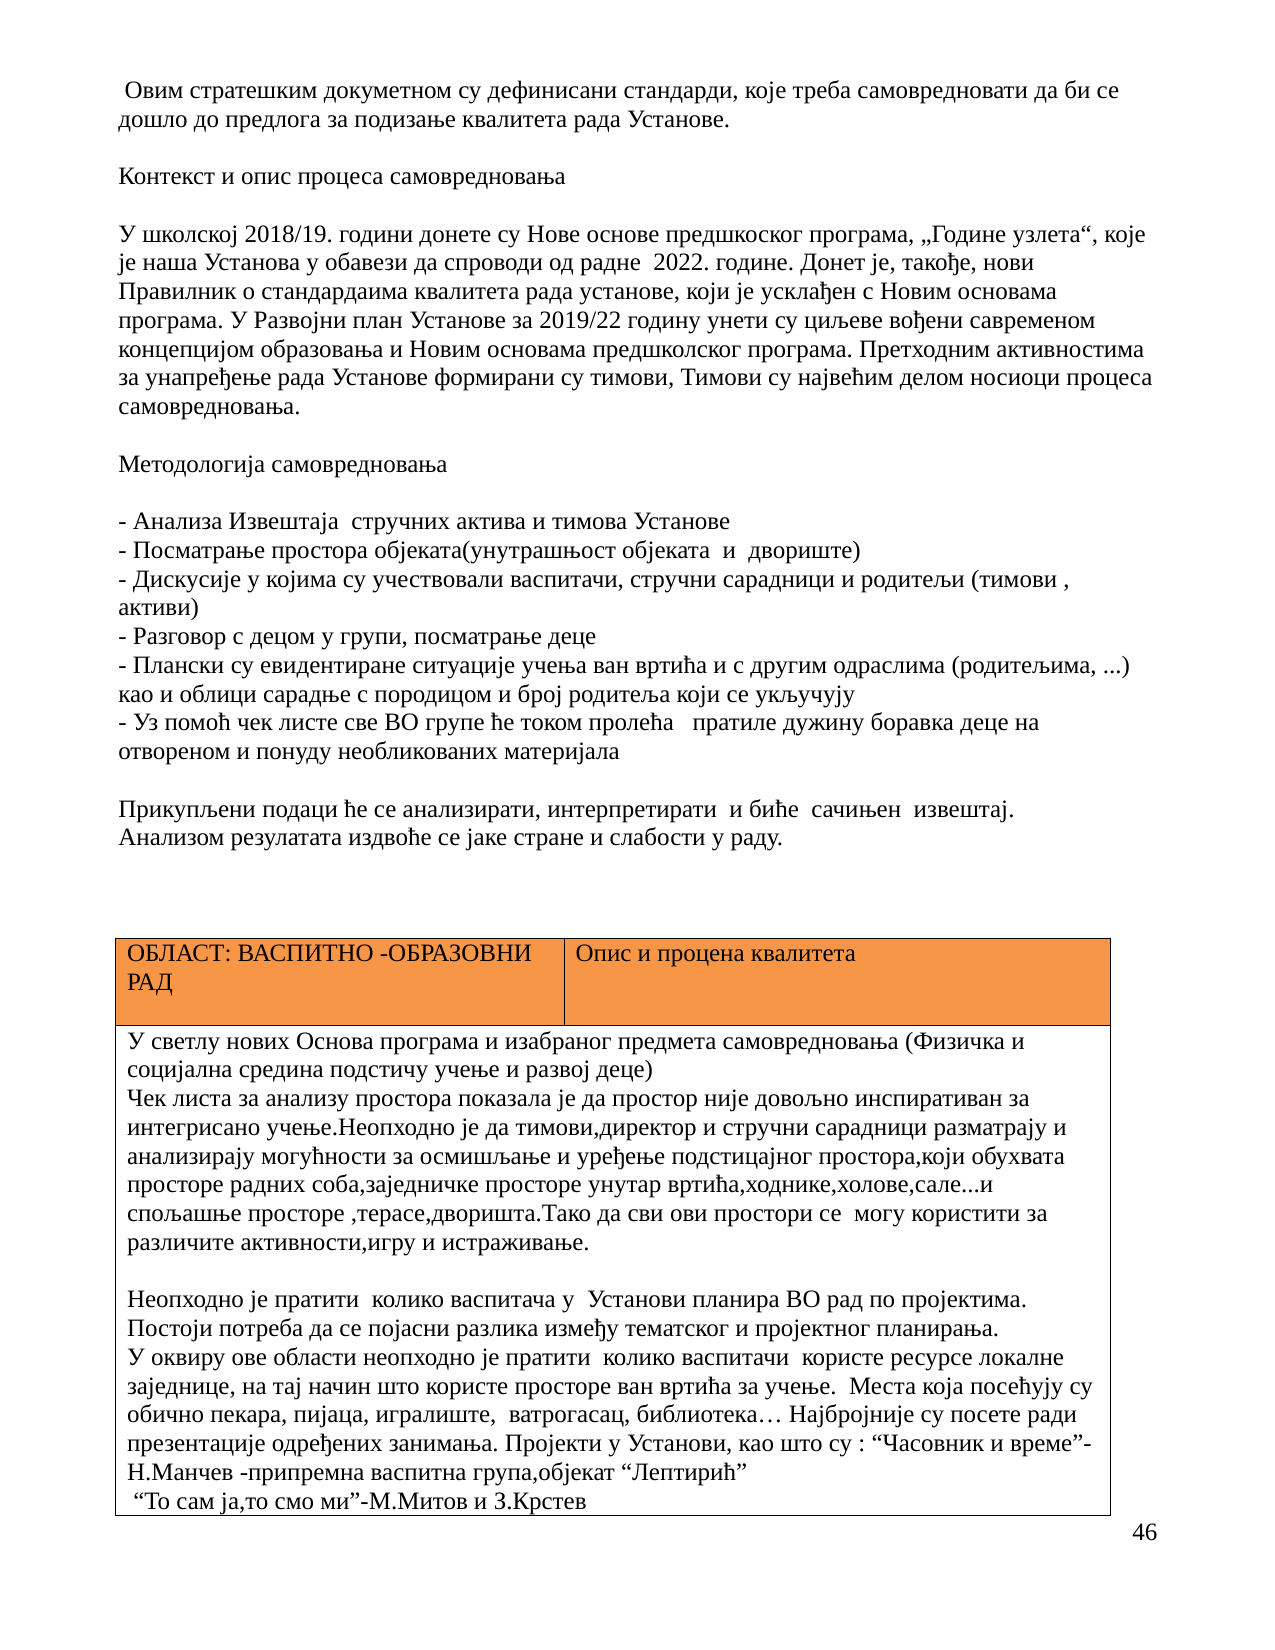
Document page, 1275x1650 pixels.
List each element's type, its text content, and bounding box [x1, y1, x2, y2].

text - Разговор с децом у групи, посматрање деце [118, 621, 1157, 650]
text Методологија самовредновања [118, 449, 1157, 477]
table_header ОБЛАСТ: ВАСПИТНО -ОБРАЗОВНИ РАД [116, 939, 564, 1025]
text Анализом резулатата издвоће се јаке стране и слабости у раду. [118, 822, 1157, 851]
text Контекст и опис процеса самовредновања [118, 161, 1157, 190]
table_cell У светлу нових Основа програма и изабраног предмета самовредновања (Физичка и социјална средина подстичу учење и развој деце) Чек листа за анализу простора показала је да простор није довољно инспиративан за интегрисано учење.Неопходно је да тимови,директор и стручни сарадници разматрају и анализирају могућности за осмишљање и уређење подстицајног простора,који обухвата просторе радних соба,заједничке просторе унутар вртића,ходнике,холове,сале...и спољашње просторе ,терасе,дворишта.Тако да сви ови простори се могу користити за различите активности,игру и истраживање. Неопходно је пратити колико васпитача у Установи планира ВО рад по пројектима. Постоји потреба да се појасни разлика између тематског и пројектног планирања. У оквиру ове области неопходно је пратити колико васпитачи користе ресурсе локалне заједнице, на тај начин што користе просторе ван вртића за учење. Места која посећују су обично пекара, пијаца, игралиште, ватрогасац, библиотека… Најбројније су посете ради презентације одређених занимања. Пројекти у Установи, као што су : “Часовник и време”-Н.Манчев -припремна васпитна група,објекат “Лептирић” “То сам ја,то смо ми”-М.Митов и З.Крстев [116, 1026, 1110, 1514]
text - Посматрање простора објеката(унутрашњост објеката и двориште) [118, 535, 1157, 564]
text Овим стратешким докуметном су дефинисани стандарди, које треба самовредновати да би се дошло до предлога за подизање квалитета рада Установе. [118, 75, 1157, 132]
text - Плански су евидентиране ситуације учења ван вртића и с другим одраслима (родитељима, ...) као и облици сарадње с породицом и број родитеља који се укључују [118, 650, 1157, 707]
text - Анализа Извештаја стручних актива и тимова Установе [118, 506, 1157, 535]
text У школској 2018/19. години донете су Нове основе предшкоског програма, „Године узлета“, које је наша Установа у обавези да спроводи од радне 2022. године. Донет је, такође, нови Правилник о стандардаима квалитета рада установе, који је усклађен с Новим основама програма. У Развојни план Установе за 2019/22 годину унети су циљеве вођени савременом концепцијом образовања и Новим основама предшколског програма. Претходним активностима за унапређење рада Установе формирани су тимови, Тимови су највећим делом носиоци процеса самовредновања. [118, 219, 1157, 420]
text Прикупљени подаци ће се анализирати, интерпретирати и биће сачињен извештај. [118, 794, 1157, 822]
text - Уз помоћ чек листе све ВО групе ће током пролећа пратиле дужину боравка деце на отвореном и понуду необликованих материјала [118, 707, 1157, 765]
table_header Опис и процена квалитета [565, 939, 1110, 1025]
text - Дискусије у којима су учествовали васпитачи, стручни сарадници и родитељи (тимови , активи) [118, 564, 1157, 621]
